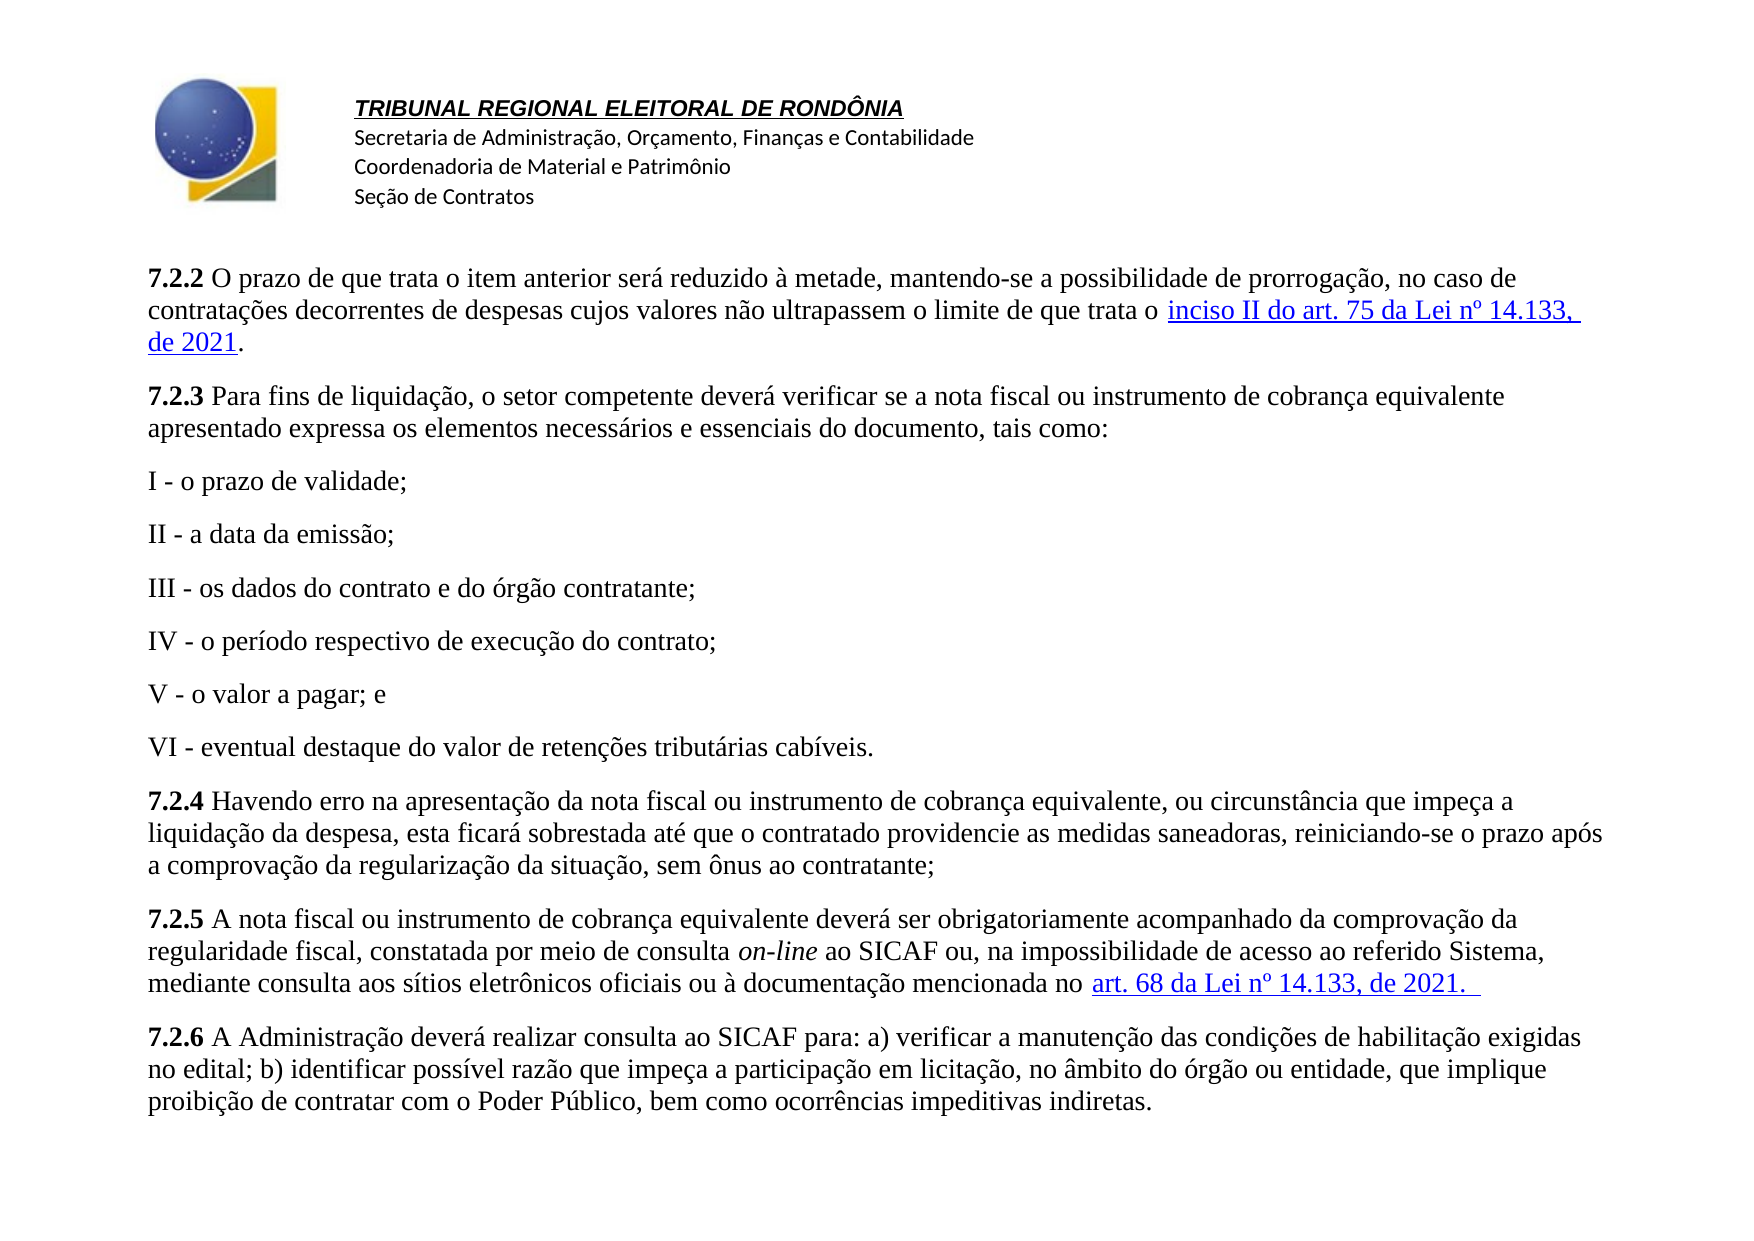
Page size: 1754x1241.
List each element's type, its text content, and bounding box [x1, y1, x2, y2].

text 7.2.5 A nota fiscal ou instrumento de cobrança equivalente deverá ser obrigatoriamente acompanhado da comprovação da regularidade fiscal, constatada por meio de consulta on-line ao SICAF ou, na impossibilidade de acesso ao referido Sistema, mediante consulta aos sítios eletrônicos oficiais ou à documentação mencionada no art. 68 da Lei nº 14.133, de 2021. [148, 902, 1606, 999]
text II - a data da emissão; [148, 517, 1606, 550]
text 7.2.4 Havendo erro na apresentação da nota fiscal ou instrumento de cobrança equivalente, ou circunstância que impeça a liquidação da despesa, esta ficará sobrestada até que o contratado providencie as medidas saneadoras, reiniciando-se o prazo após a comprovação da regularização da situação, sem ônus ao contratante; [148, 784, 1606, 881]
text VI - eventual destaque do valor de retenções tributárias cabíveis. [148, 730, 1606, 763]
text III - os dados do contrato e do órgão contratante; [148, 571, 1606, 603]
text IV - o período respectivo de execução do contrato; [148, 624, 1606, 656]
text V - o valor a pagar; e [148, 677, 1606, 709]
text 7.2.6 A Administração deverá realizar consulta ao SICAF para: a) verificar a manutenção das condições de habilitação exigidas no edital; b) identificar possível razão que impeça a participação em licitação, no âmbito do órgão ou entidade, que implique proibição de contratar com o Poder Público, bem como ocorrências impeditivas indiretas. [148, 1020, 1606, 1117]
text I - o prazo de validade; [148, 464, 1606, 497]
text 7.2.2 O prazo de que trata o item anterior será reduzido à metade, mantendo-se a possibilidade de prorrogação, no caso de contratações decorrentes de despesas cujos valores não ultrapassem o limite de que trata o inciso II do art. 75 da Lei nº 14.133, de 2021. [148, 261, 1606, 358]
text 7.2.3 Para fins de liquidação, o setor competente deverá verificar se a nota fiscal ou instrumento de cobrança equivalente apresentado expressa os elementos necessários e essenciais do documento, tais como: [148, 379, 1606, 443]
